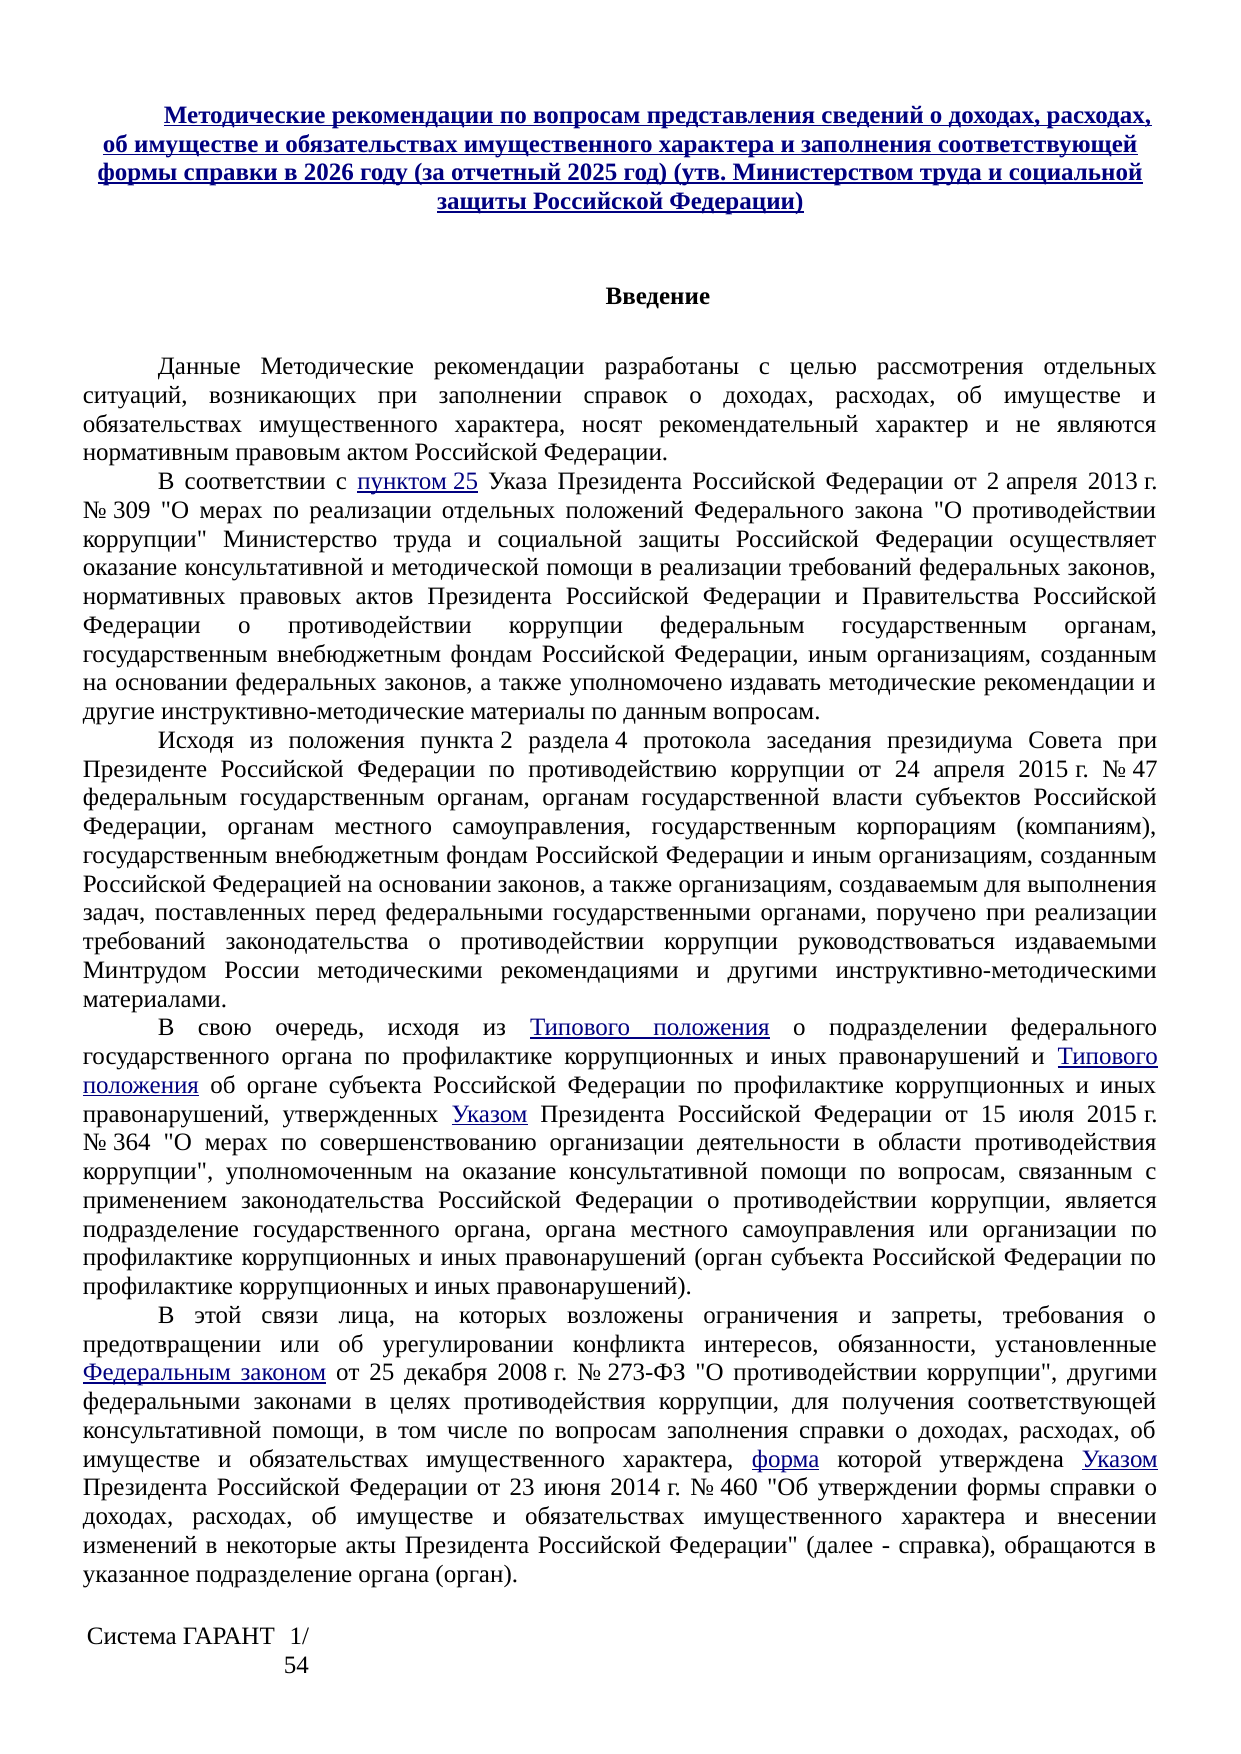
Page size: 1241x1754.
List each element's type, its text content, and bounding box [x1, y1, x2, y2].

text В соответствии с пунктом 25 Указа Президента Российской Федерации от 2 апреля 2013 г. № 309 "О мерах по реализации отдельных положений Федерального закона "О противодействии коррупции" Министерство труда и социальной защиты Российской Федерации осуществляет оказание консультативной и методической помощи в реализации требований федеральных законов, нормативных правовых актов Президента Российской Федерации и Правительства Российской Федерации о противодействии коррупции федеральным государственным органам, государственным внебюджетным фондам Российской Федерации, иным организациям, созданным на основании федеральных законов, а также уполномочено издавать методические рекомендации и другие инструктивно-методические материалы по данным вопросам. [83, 466, 1157, 725]
subtitle Введение [83, 281, 1157, 310]
text Данные Методические рекомендации разработаны с целью рассмотрения отдельных ситуаций, возникающих при заполнении справок о доходах, расходах, об имуществе и обязательствах имущественного характера, носят рекомендательный характер и не являются нормативным правовым актом Российской Федерации. [83, 351, 1157, 466]
subtitle Методические рекомендации по вопросам представления сведений о доходах, расходах, об имуществе и обязательствах имущественного характера и заполнения соответствующей формы справки в 2026 году (за отчетный 2025 год) (утв. Министерством труда и социальной защиты Российской Федерации) [83, 100, 1157, 215]
text В свою очередь, исходя из Типового положения о подразделении федерального государственного органа по профилактике коррупционных и иных правонарушений и Типового положения об органе субъекта Российской Федерации по профилактике коррупционных и иных правонарушений, утвержденных Указом Президента Российской Федерации от 15 июля 2015 г. № 364 "О мерах по совершенствованию организации деятельности в области противодействия коррупции", уполномоченным на оказание консультативной помощи по вопросам, связанным с применением законодательства Российской Федерации о противодействии коррупции, является подразделение государственного органа, органа местного самоуправления или организации по профилактике коррупционных и иных правонарушений (орган субъекта Российской Федерации по профилактике коррупционных и иных правонарушений). [83, 1012, 1157, 1300]
text В этой связи лица, на которых возложены ограничения и запреты, требования о предотвращении или об урегулировании конфликта интересов, обязанности, установленные Федеральным законом от 25 декабря 2008 г. № 273-ФЗ "О противодействии коррупции", другими федеральными законами в целях противодействия коррупции, для получения соответствующей консультативной помощи, в том числе по вопросам заполнения справки о доходах, расходах, об имуществе и обязательствах имущественного характера, форма которой утверждена Указом Президента Российской Федерации от 23 июня 2014 г. № 460 "Об утверждении формы справки о доходах, расходах, об имуществе и обязательствах имущественного характера и внесении изменений в некоторые акты Президента Российской Федерации" (далее - справка), обращаются в указанное подразделение органа (орган). [83, 1300, 1157, 1587]
text Исходя из положения пункта 2 раздела 4 протокола заседания президиума Совета при Президенте Российской Федерации по противодействию коррупции от 24 апреля 2015 г. № 47 федеральным государственным органам, органам государственной власти субъектов Российской Федерации, органам местного самоуправления, государственным корпорациям (компаниям), государственным внебюджетным фондам Российской Федерации и иным организациям, созданным Российской Федерацией на основании законов, а также организациям, создаваемым для выполнения задач, поставленных перед федеральными государственными органами, поручено при реализации требований законодательства о противодействии коррупции руководствоваться издаваемыми Минтрудом России методическими рекомендациями и другими инструктивно-методическими материалами. [83, 725, 1157, 1012]
